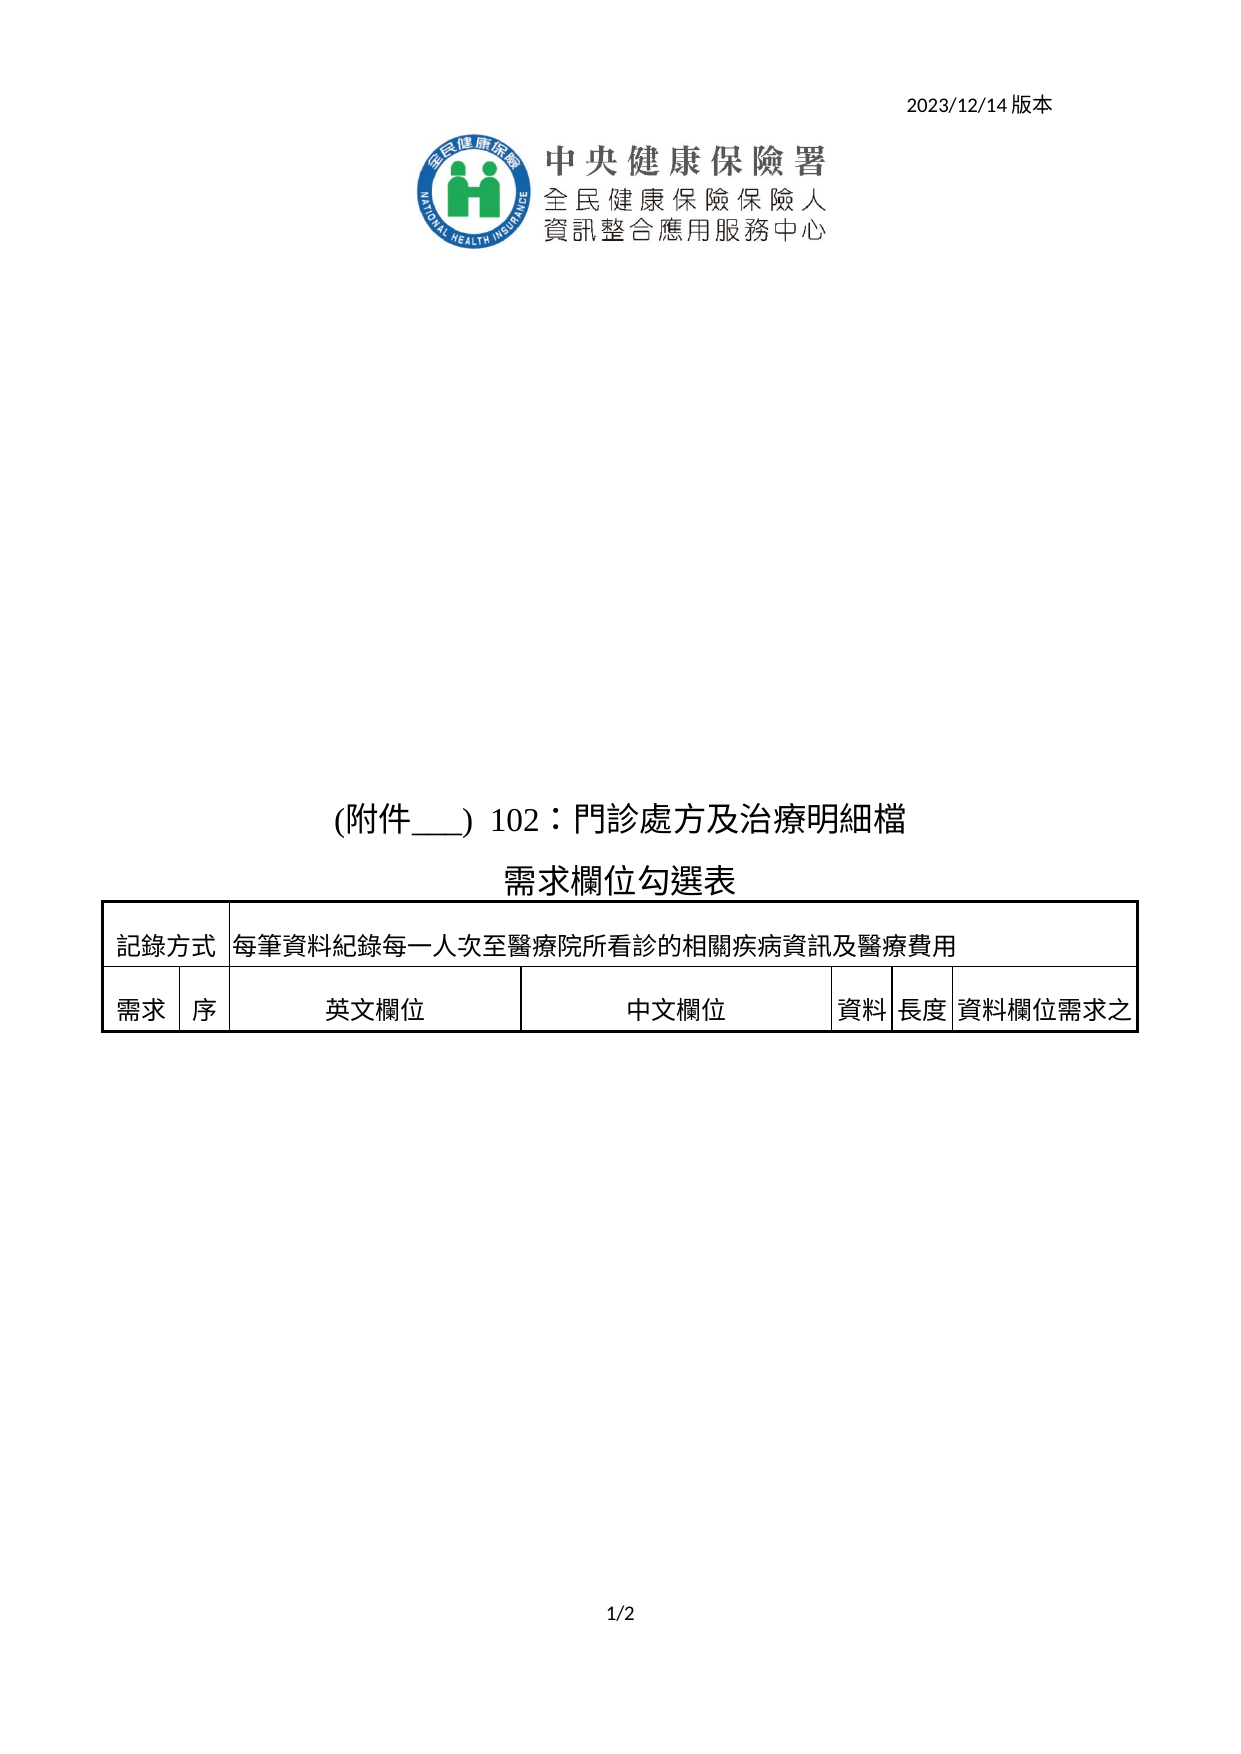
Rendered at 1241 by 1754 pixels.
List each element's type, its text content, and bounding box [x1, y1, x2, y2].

table_cell 記錄方式 [104, 903, 229, 966]
table_cell 每筆資料紀錄每一人次至醫療院所看診的相關疾病資訊及醫療費用 [230, 903, 1136, 966]
table_cell 長度 [893, 967, 952, 1030]
table_cell 資料欄位需求之 緣由或目的 [953, 967, 1136, 1030]
table_header (附件___) 102：門診處方及治療明細檔 需求欄位勾選表 [103, 775, 1138, 900]
table_cell 需求欄位 [104, 967, 179, 1030]
table_cell 資料型態 [832, 967, 891, 1030]
table_cell 中文欄位 [522, 967, 831, 1030]
table_cell 序號 [180, 967, 229, 1030]
table_cell 英文欄位 [230, 967, 520, 1030]
